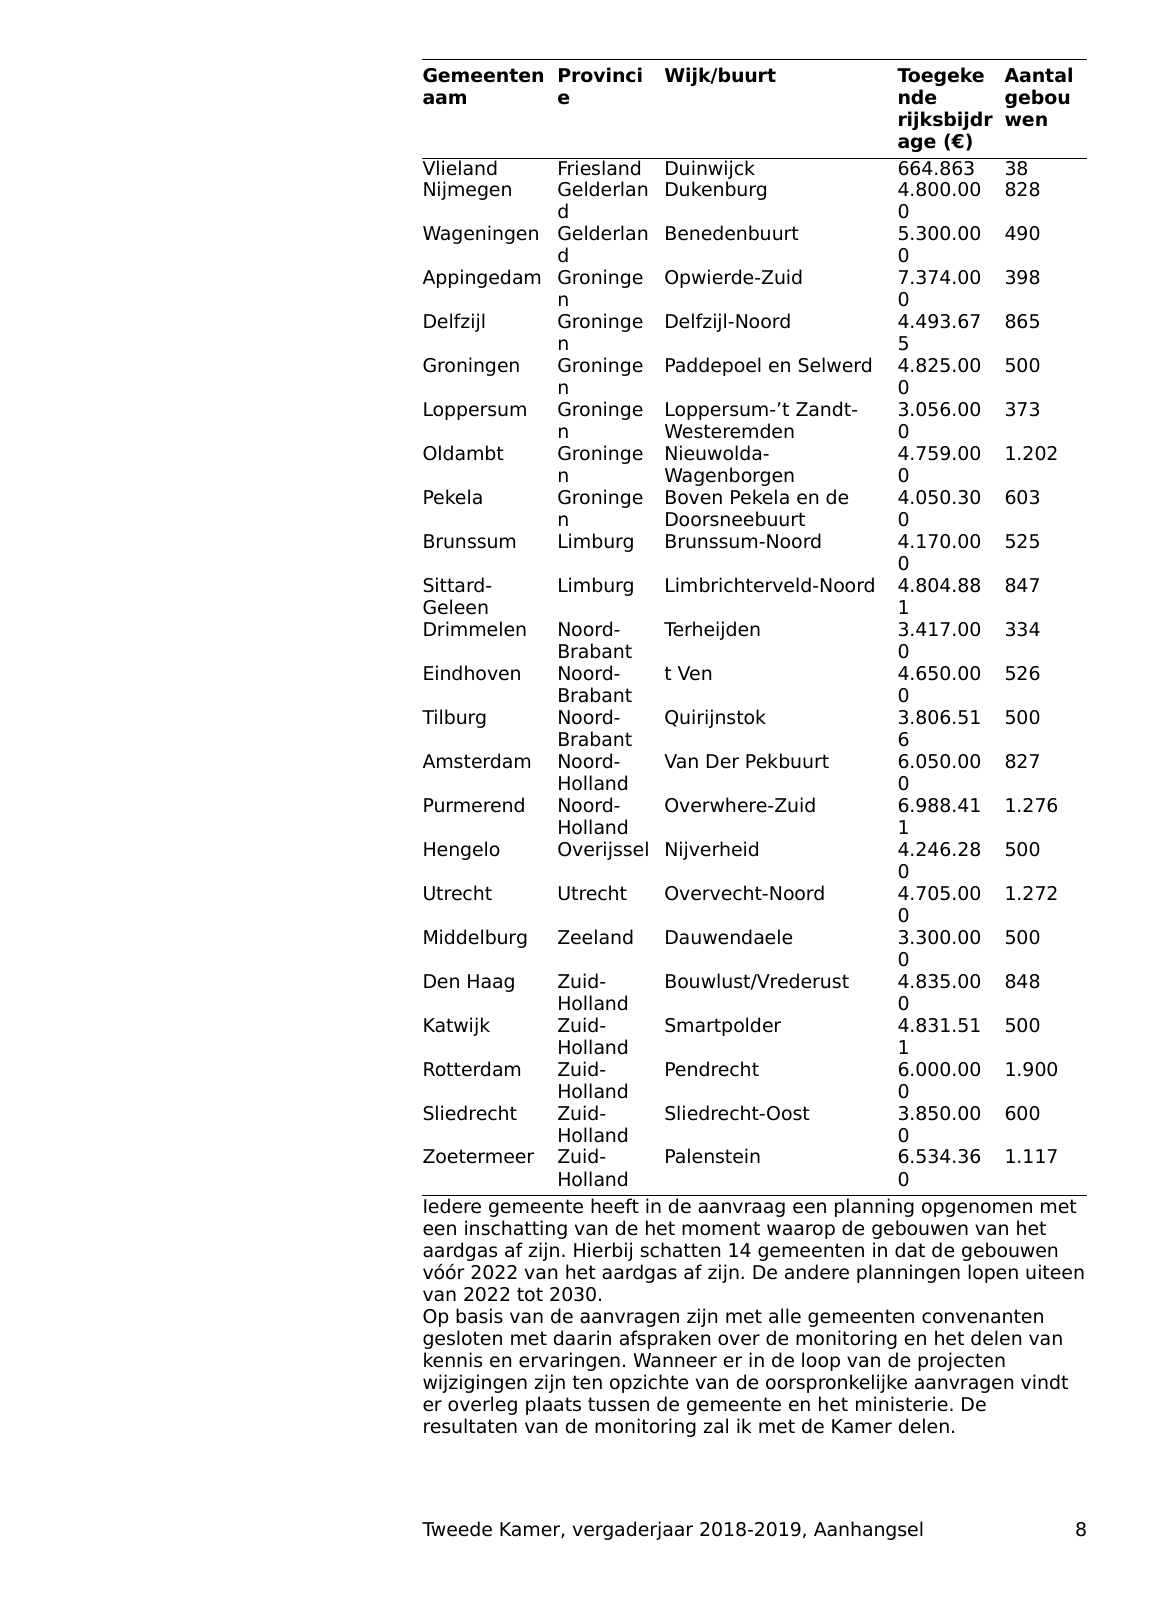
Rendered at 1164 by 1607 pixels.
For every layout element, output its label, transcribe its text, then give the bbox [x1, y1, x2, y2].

table_header Gemeentenaam [422, 60, 551, 157]
table_cell 4.050.300 [891, 487, 998, 531]
table_cell Loppersum [422, 399, 551, 443]
table_cell 4.170.000 [891, 531, 998, 575]
table_cell Groningen [551, 267, 658, 311]
table_cell Groningen [422, 355, 551, 399]
table_cell Noord-Holland [551, 795, 658, 839]
table_cell 865 [999, 311, 1087, 355]
table_cell Nieuwolda-Wagenborgen [658, 443, 891, 487]
table_cell Noord-Brabant [551, 619, 658, 663]
table_cell Delfzijl [422, 311, 551, 355]
table_cell Paddepoel en Selwerd [658, 355, 891, 399]
table_cell 600 [999, 1103, 1087, 1146]
table_cell Utrecht [551, 883, 658, 927]
table_cell Oldambt [422, 443, 551, 487]
table_cell 526 [999, 663, 1087, 707]
table_cell Zuid-Holland [551, 971, 658, 1014]
table_cell 4.825.000 [891, 355, 998, 399]
table_cell Amsterdam [422, 751, 551, 795]
table_cell Overwhere-Zuid [658, 795, 891, 839]
table_cell 4.650.000 [891, 663, 998, 707]
table_cell 827 [999, 751, 1087, 795]
table_cell Dauwendaele [658, 927, 891, 971]
text Op basis van de aanvragen zijn met alle gemeenten convenanten gesloten met daarin afspraken over de monitoring en het delen van kennis en ervaringen. Wanneer er in de loop van de projecten wijzigingen zijn ten opzichte van de oorspronkelijke aanvragen vindt er overleg plaats tussen de gemeente en het ministerie. De resultaten van de monitoring zal ik met de Kamer delen. [422, 1306, 1087, 1438]
table_cell Hengelo [422, 839, 551, 883]
table_cell 6.988.411 [891, 795, 998, 839]
table_header Aantal gebouwen [999, 60, 1087, 157]
table_cell 4.493.675 [891, 311, 998, 355]
table_cell Noord-Brabant [551, 707, 658, 751]
table_cell 847 [999, 575, 1087, 619]
table_cell Opwierde-Zuid [658, 267, 891, 311]
table_cell 398 [999, 267, 1087, 311]
table_cell 4.705.000 [891, 883, 998, 927]
table_cell Katwijk [422, 1015, 551, 1058]
table_cell 4.246.280 [891, 839, 998, 883]
table_cell Terheijden [658, 619, 891, 663]
table_cell Zoetermeer [422, 1146, 551, 1195]
table_cell 4.835.000 [891, 971, 998, 1014]
table_cell 500 [999, 355, 1087, 399]
table_cell 3.417.000 [891, 619, 998, 663]
table_cell 1.272 [999, 883, 1087, 927]
table_cell Vlieland [422, 159, 551, 179]
table_cell 1.202 [999, 443, 1087, 487]
table_cell Zuid-Holland [551, 1059, 658, 1102]
table_cell 38 [999, 159, 1087, 179]
table_cell 4.759.000 [891, 443, 998, 487]
table_cell Groningen [551, 443, 658, 487]
table_cell Zuid-Holland [551, 1146, 658, 1195]
table_cell 373 [999, 399, 1087, 443]
table_cell Drimmelen [422, 619, 551, 663]
table_cell 7.374.000 [891, 267, 998, 311]
table_cell Zeeland [551, 927, 658, 971]
table_cell Den Haag [422, 971, 551, 1014]
table_cell Boven Pekela en de Doorsneebuurt [658, 487, 891, 531]
table_cell Delfzijl-Noord [658, 311, 891, 355]
text Iedere gemeente heeft in de aanvraag een planning opgenomen met een inschatting van de het moment waarop de gebouwen van het aardgas af zijn. Hierbij schatten 14 gemeenten in dat de gebouwen vóór 2022 van het aardgas af zijn. De andere planningen lopen uiteen van 2022 tot 2030. [422, 1196, 1087, 1306]
table_cell Utrecht [422, 883, 551, 927]
table_cell 334 [999, 619, 1087, 663]
table_cell Loppersum-’t Zandt-Westeremden [658, 399, 891, 443]
table_cell Quirijnstok [658, 707, 891, 751]
table_cell 4.804.881 [891, 575, 998, 619]
table_cell Smartpolder [658, 1015, 891, 1058]
table_cell 4.800.000 [891, 179, 998, 223]
table_cell Bouwlust/Vrederust [658, 971, 891, 1014]
table_cell Noord-Brabant [551, 663, 658, 707]
table_cell Groningen [551, 311, 658, 355]
table_cell Appingedam [422, 267, 551, 311]
table_cell Groningen [551, 399, 658, 443]
table_cell Overvecht-Noord [658, 883, 891, 927]
table_cell Palenstein [658, 1146, 891, 1195]
table_header Provincie [551, 60, 658, 157]
table_cell 828 [999, 179, 1087, 223]
table_cell Noord-Holland [551, 751, 658, 795]
table_cell Overijssel [551, 839, 658, 883]
table_cell 6.534.360 [891, 1146, 998, 1195]
table_cell Sliedrecht-Oost [658, 1103, 891, 1146]
table_cell Friesland [551, 159, 658, 179]
table_cell Duinwijck [658, 159, 891, 179]
table_cell 3.850.000 [891, 1103, 998, 1146]
table_cell Limbrichterveld-Noord [658, 575, 891, 619]
table_cell 603 [999, 487, 1087, 531]
table_cell 6.050.000 [891, 751, 998, 795]
table_cell Brunssum-Noord [658, 531, 891, 575]
table_cell Pendrecht [658, 1059, 891, 1102]
table_cell 500 [999, 1015, 1087, 1058]
table_cell Wageningen [422, 223, 551, 267]
table_cell Sliedrecht [422, 1103, 551, 1146]
table_cell 500 [999, 927, 1087, 971]
table_cell 3.806.516 [891, 707, 998, 751]
table_cell Limburg [551, 531, 658, 575]
table_cell Sittard-Geleen [422, 575, 551, 619]
table_cell 525 [999, 531, 1087, 575]
table_cell 664.863 [891, 159, 998, 179]
table_cell Tilburg [422, 707, 551, 751]
table_cell Gelderland [551, 223, 658, 267]
table_cell Van Der Pekbuurt [658, 751, 891, 795]
table_cell Groningen [551, 487, 658, 531]
table_cell 4.831.511 [891, 1015, 998, 1058]
table_cell Groningen [551, 355, 658, 399]
table_cell Eindhoven [422, 663, 551, 707]
table_cell Pekela [422, 487, 551, 531]
table_cell Benedenbuurt [658, 223, 891, 267]
table_cell 3.056.000 [891, 399, 998, 443]
table_cell 3.300.000 [891, 927, 998, 971]
table_cell 500 [999, 839, 1087, 883]
table_cell 1.276 [999, 795, 1087, 839]
table_cell 848 [999, 971, 1087, 1014]
table_cell Nijmegen [422, 179, 551, 223]
table_cell 1.900 [999, 1059, 1087, 1102]
table_cell 5.300.000 [891, 223, 998, 267]
table_cell Dukenburg [658, 179, 891, 223]
table_cell Zuid-Holland [551, 1103, 658, 1146]
table_cell Rotterdam [422, 1059, 551, 1102]
table_cell 6.000.000 [891, 1059, 998, 1102]
table_cell Limburg [551, 575, 658, 619]
table_cell 500 [999, 707, 1087, 751]
table_header Toegekende rijksbijdrage (€) [891, 60, 998, 157]
table_cell 1.117 [999, 1146, 1087, 1195]
table_header Wijk/buurt [658, 60, 891, 157]
table_cell Middelburg [422, 927, 551, 971]
table_cell Zuid-Holland [551, 1015, 658, 1058]
table_cell Purmerend [422, 795, 551, 839]
table_cell Nijverheid [658, 839, 891, 883]
table_cell 490 [999, 223, 1087, 267]
table_cell Gelderland [551, 179, 658, 223]
table_cell Brunssum [422, 531, 551, 575]
table_cell t Ven [658, 663, 891, 707]
